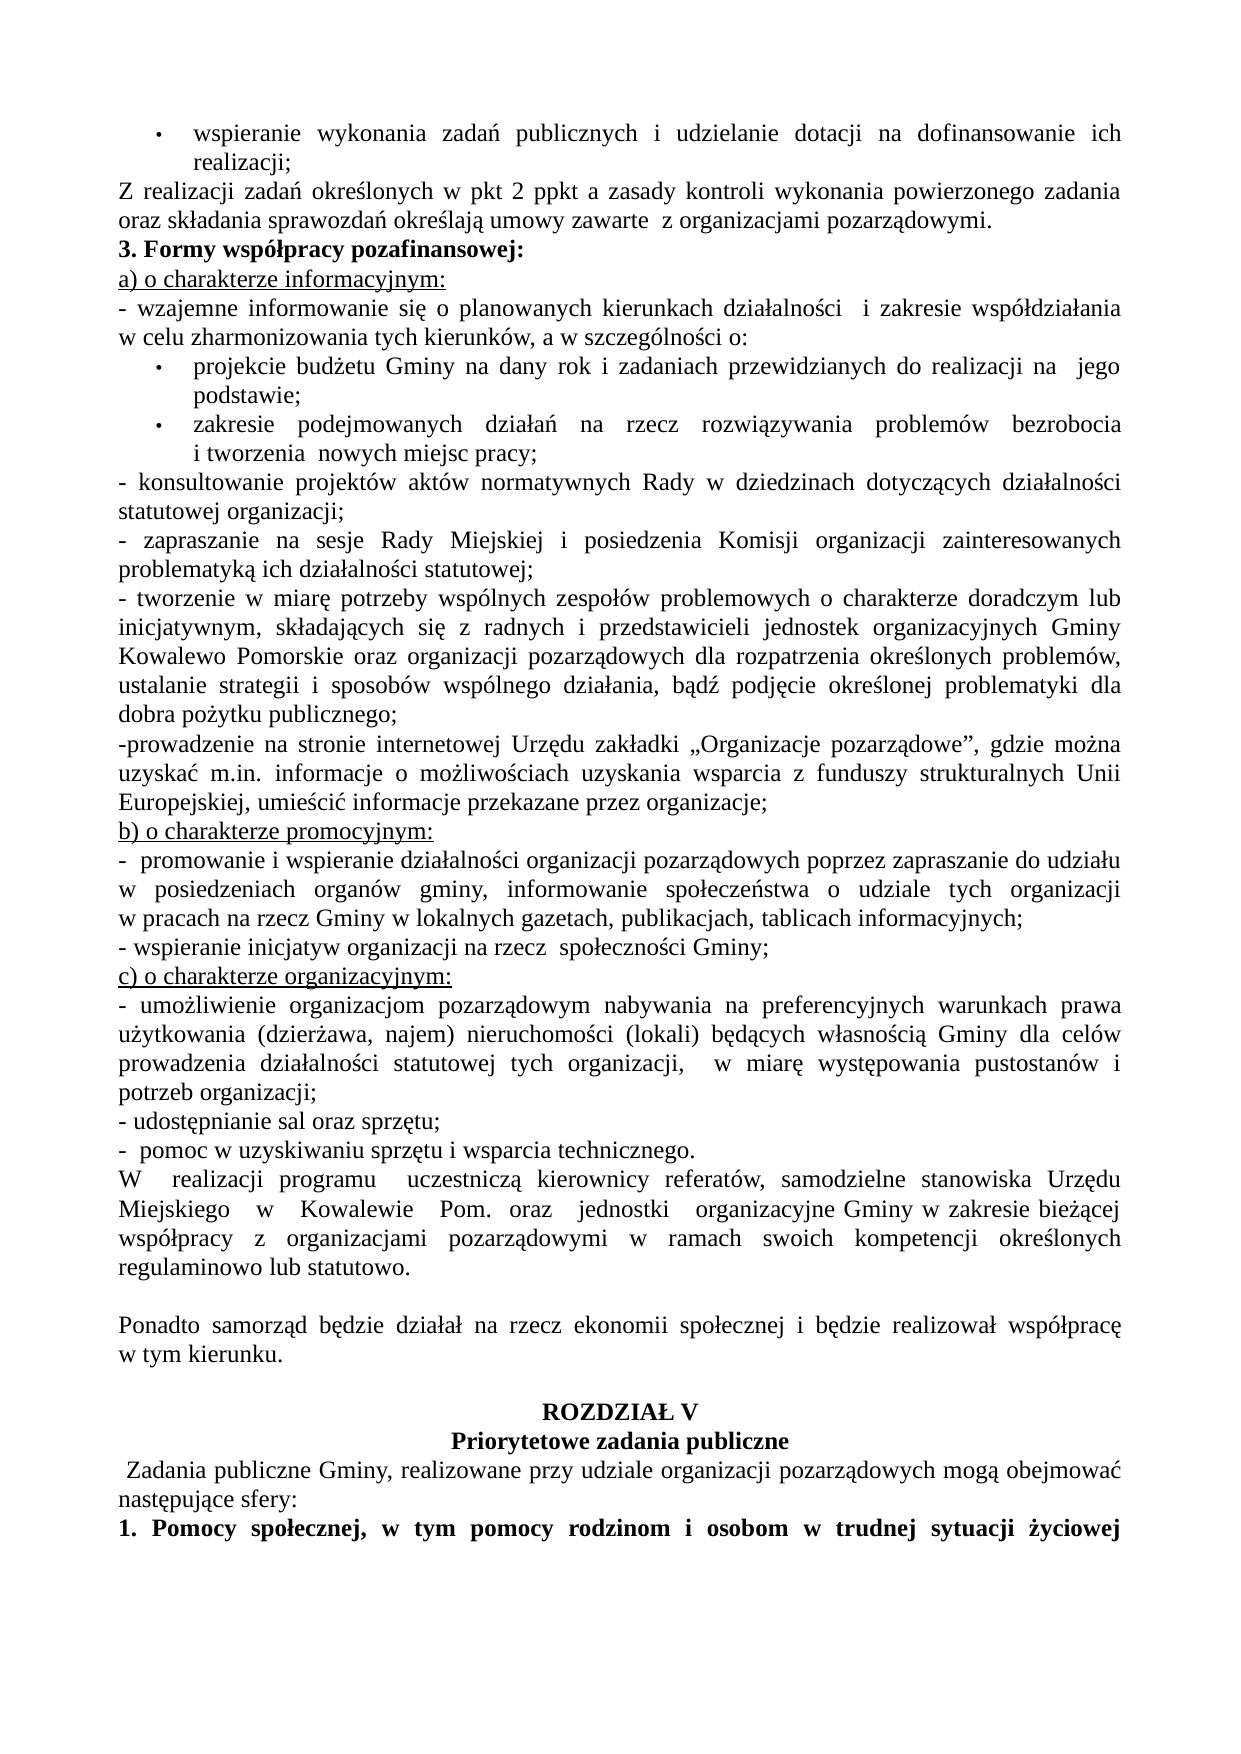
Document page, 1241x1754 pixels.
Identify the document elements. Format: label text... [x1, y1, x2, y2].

text a) o charakterze informacyjnym: [118, 263, 1122, 292]
text ROZDZIAŁ V [118, 1397, 1122, 1426]
text b) o charakterze promocyjnym: [118, 816, 1122, 845]
text - promowanie i wspieranie działalności organizacji pozarządowych poprzez zapraszanie do udziału w posiedzeniach organów gminy, informowanie społeczeństwa o udziale tych organizacji w pracach na rzecz Gminy w lokalnych gazetach, publikacjach, tablicach informacyjnych; [118, 845, 1122, 932]
text Priorytetowe zadania publiczne [118, 1426, 1122, 1455]
list zakresie podejmowanych działań na rzecz rozwiązywania problemów bezrobocia i tworzenia nowych miejsc pracy; [156, 409, 1122, 467]
text - zapraszanie na sesje Rady Miejskiej i posiedzenia Komisji organizacji zainteresowanych problematyką ich działalności statutowej; [118, 525, 1122, 583]
text c) o charakterze organizacyjnym: [118, 961, 1122, 990]
text - wspieranie inicjatyw organizacji na rzecz społeczności Gminy; [118, 932, 1122, 961]
text -prowadzenie na stronie internetowej Urzędu zakładki „Organizacje pozarządowe”, gdzie można uzyskać m.in. informacje o możliwościach uzyskania wsparcia z funduszy strukturalnych Unii Europejskiej, umieścić informacje przekazane przez organizacje; [118, 728, 1122, 816]
text Z realizacji zadań określonych w pkt 2 ppkt a zasady kontroli wykonania powierzonego zadania oraz składania sprawozdań określają umowy zawarte z organizacjami pozarządowymi. [118, 176, 1122, 234]
text - pomoc w uzyskiwaniu sprzętu i wsparcia technicznego. [118, 1135, 1122, 1164]
text - tworzenie w miarę potrzeby wspólnych zespołów problemowych o charakterze doradczym lub inicjatywnym, składających się z radnych i przedstawicieli jednostek organizacyjnych Gminy Kowalewo Pomorskie oraz organizacji pozarządowych dla rozpatrzenia określonych problemów, ustalanie strategii i sposobów wspólnego działania, bądź podjęcie określonej problematyki dla dobra pożytku publicznego; [118, 583, 1122, 728]
text - konsultowanie projektów aktów normatywnych Rady w dziedzinach dotyczących działalności statutowej organizacji; [118, 467, 1122, 525]
text Zadania publiczne Gminy, realizowane przy udziale organizacji pozarządowych mogą obejmować następujące sfery: 1. Pomocy społecznej, w tym pomocy rodzinom i osobom w trudnej sytuacji życiowej [118, 1455, 1122, 1542]
text W realizacji programu uczestniczą kierownicy referatów, samodzielne stanowiska Urzędu Miejskiego w Kowalewie Pom. oraz jednostki organizacyjne Gminy w zakresie bieżącej współpracy z organizacjami pozarządowymi w ramach swoich kompetencji określonych regulaminowo lub statutowo. [118, 1164, 1122, 1281]
list projekcie budżetu Gminy na dany rok i zadaniach przewidzianych do realizacji na jego podstawie; [156, 351, 1122, 409]
text Ponadto samorząd będzie działał na rzecz ekonomii społecznej i będzie realizował współpracę w tym kierunku. [118, 1310, 1122, 1368]
text - udostępnianie sal oraz sprzętu; [118, 1106, 1122, 1135]
text 3. Formy współpracy pozafinansowej: [118, 234, 1122, 263]
list wspieranie wykonania zadań publicznych i udzielanie dotacji na dofinansowanie ich realizacji; [156, 118, 1122, 176]
text - wzajemne informowanie się o planowanych kierunkach działalności i zakresie współdziałania w celu zharmonizowania tych kierunków, a w szczególności o: [118, 292, 1122, 351]
text - umożliwienie organizacjom pozarządowym nabywania na preferencyjnych warunkach prawa użytkowania (dzierżawa, najem) nieruchomości (lokali) będących własnością Gminy dla celów prowadzenia działalności statutowej tych organizacji, w miarę występowania pustostanów i potrzeb organizacji; [118, 990, 1122, 1106]
